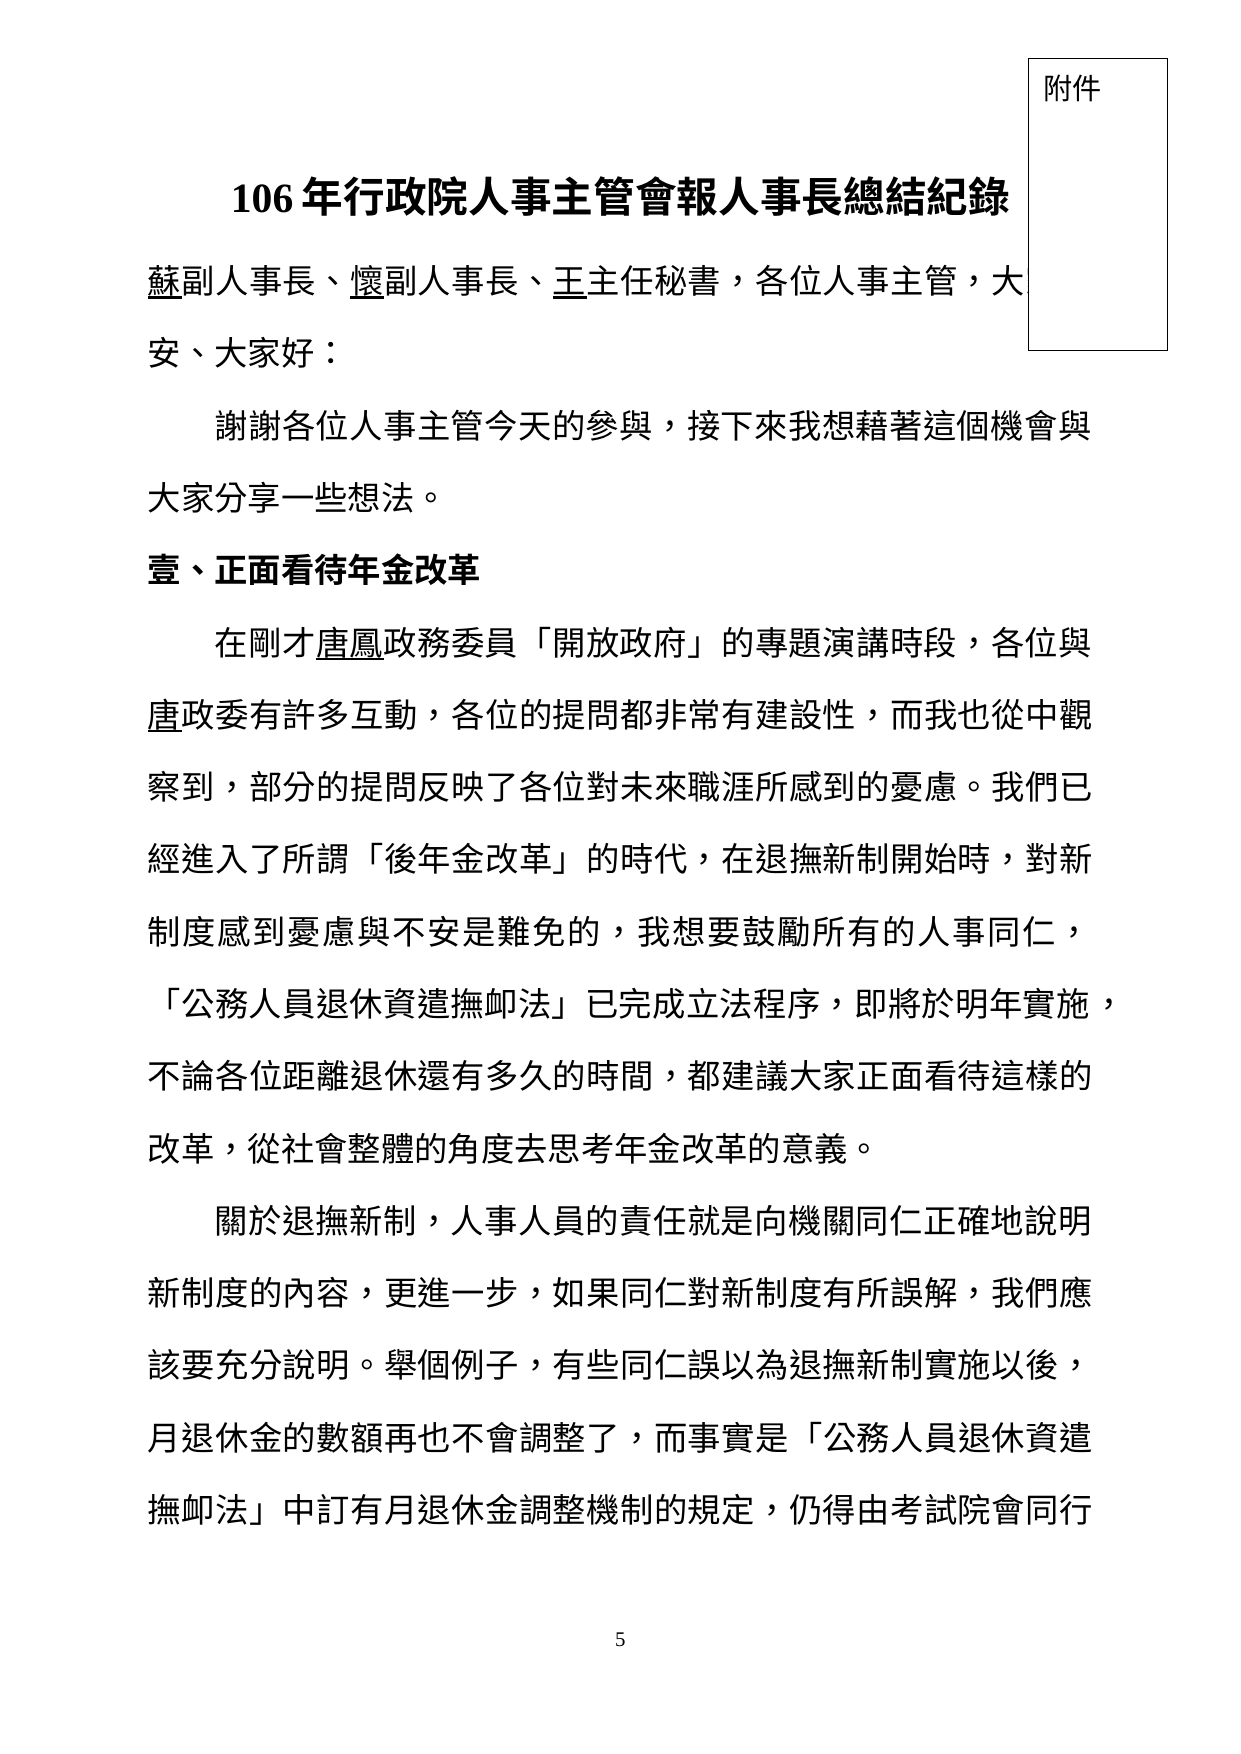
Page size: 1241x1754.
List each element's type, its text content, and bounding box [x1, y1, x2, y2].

text 關於退撫新制，人事人員的責任就是向機關同仁正確地說明新制度的內容，更進一步，如果同仁對新制度有所誤解，我們應該要充分說明。舉個例子，有些同仁誤以為退撫新制實施以後，月退休金的數額再也不會調整了，而事實是「公務人員退休資遣撫卹法」中訂有月退休金調整機制的規定，仍得由考試院會同行 [148, 1195, 1092, 1532]
text 蘇副人事長、懷副人事長、王主任秘書，各位人事主管，大家午安、大家好： [148, 255, 1092, 375]
text 附件 [1043, 66, 1152, 107]
text 106年行政院人事主管會報人事長總結紀錄 [148, 164, 1028, 225]
text 謝謝各位人事主管今天的參與，接下來我想藉著這個機會與大家分享一些想法。 [148, 399, 1092, 520]
text 壹、正面看待年金改革 [148, 544, 1092, 592]
text 在剛才唐鳳政務委員「開放政府」的專題演講時段，各位與唐政委有許多互動，各位的提問都非常有建設性，而我也從中觀察到，部分的提問反映了各位對未來職涯所感到的憂慮。我們已經進入了所謂「後年金改革」的時代，在退撫新制開始時，對新制度感到憂慮與不安是難免的，我想要鼓勵所有的人事同仁，「公務人員退休資遣撫卹法」已完成立法程序，即將於明年實施，不論各位距離退休還有多久的時間，都建議大家正面看待這樣的改革，從社會整體的角度去思考年金改革的意義。 [148, 616, 1092, 1171]
